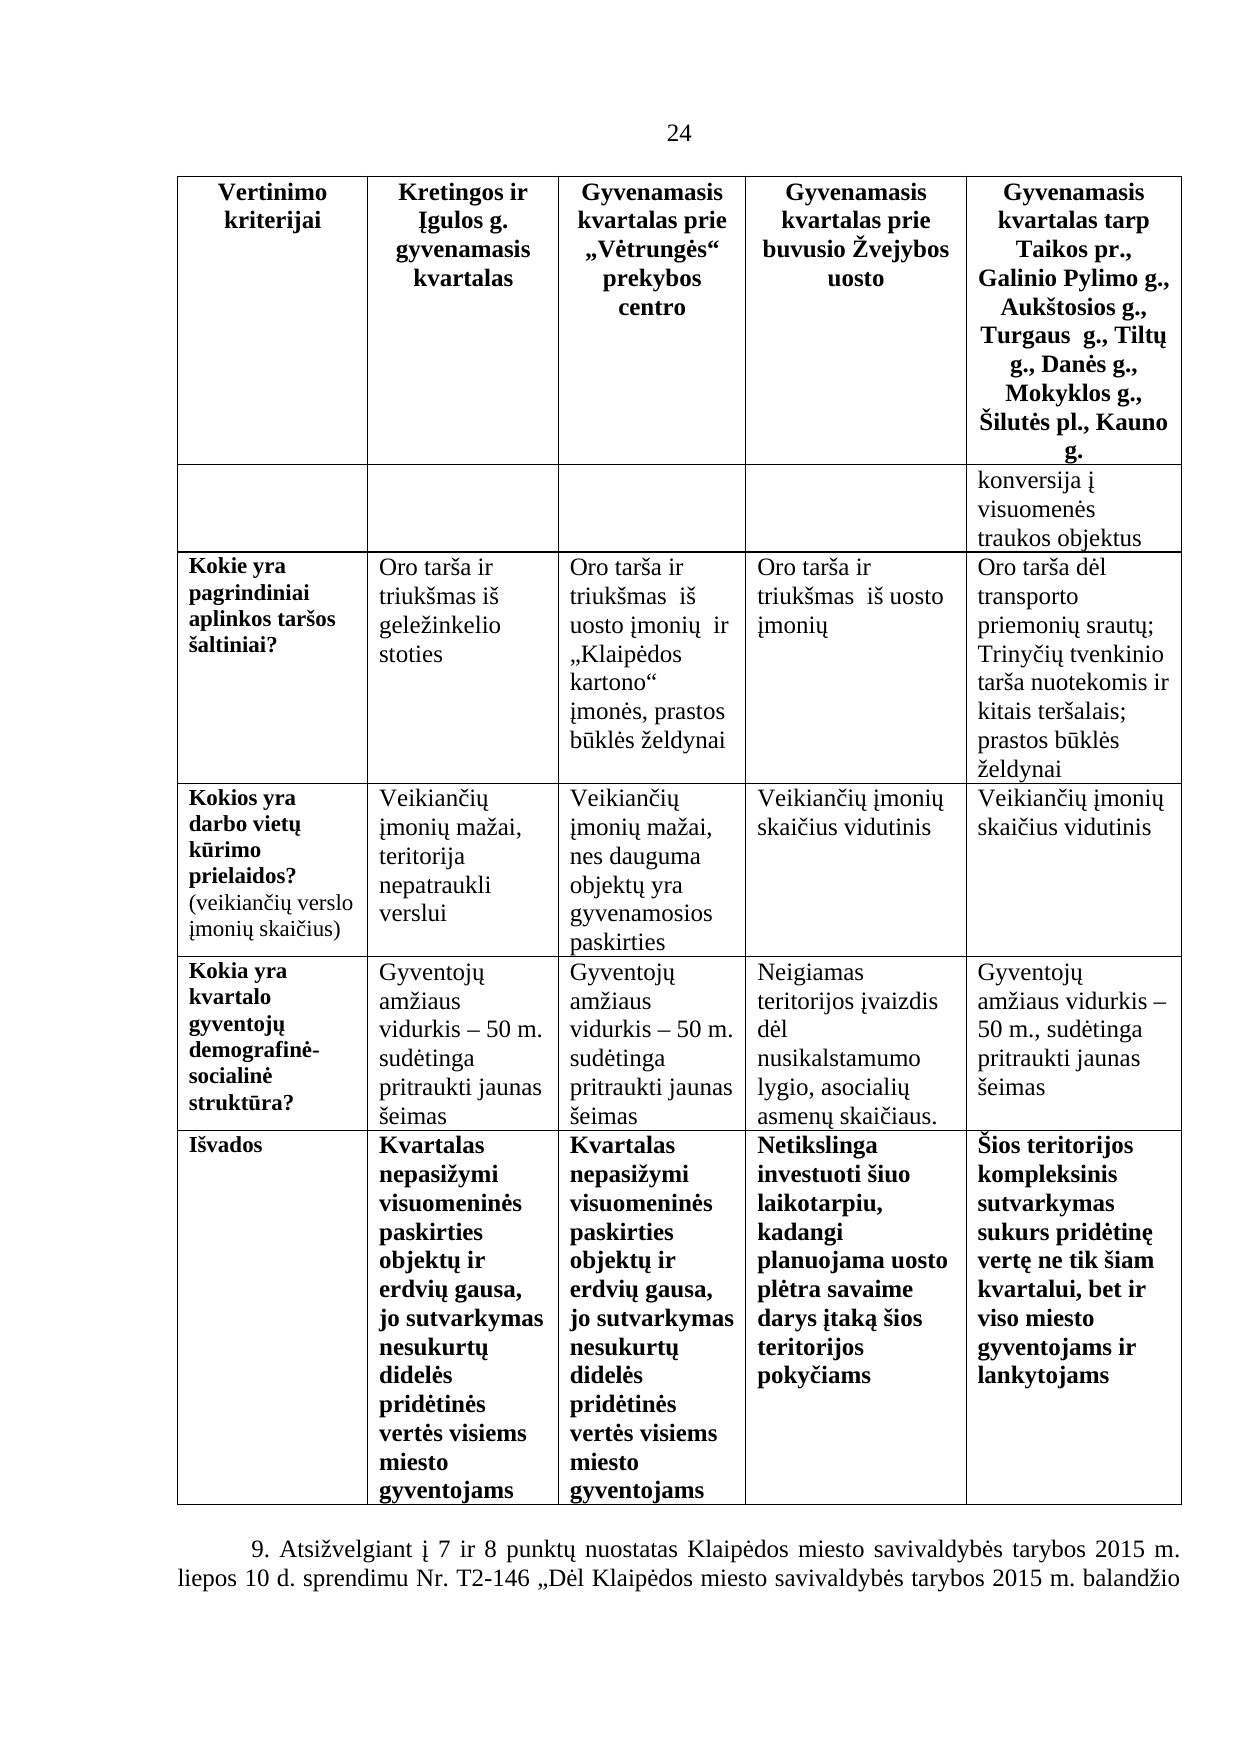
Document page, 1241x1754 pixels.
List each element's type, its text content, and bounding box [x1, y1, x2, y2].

table_cell Oro tarša dėl transporto priemonių srautų; Trinyčių tvenkinio tarša nuotekomis ir kitais teršalais; prastos būklės želdynai [967, 553, 1181, 782]
table_cell Išvados [178, 1131, 367, 1504]
table_cell Oro tarša ir triukšmas iš geležinkelio stoties [368, 553, 558, 782]
table_cell [368, 465, 558, 551]
table_header Kretingos ir Įgulos g. gyvenamasis kvartalas [368, 177, 558, 464]
table_cell Neigiamas teritorijos įvaizdis dėl nusikalstamumo lygio, asocialių asmenų skaičiaus. [746, 957, 966, 1129]
table_cell Netikslinga investuoti šiuo laikotarpiu, kadangi planuojama uosto plėtra savaime darys įtaką šios teritorijos pokyčiams [746, 1131, 966, 1504]
table_cell Gyventojų amžiaus vidurkis – 50 m. sudėtinga pritraukti jaunas šeimas [368, 957, 558, 1129]
table_cell Veikiančių įmonių skaičius vidutinis [746, 784, 966, 956]
table_cell Kokios yra darbo vietų kūrimo prielaidos? (veikiančių verslo įmonių skaičius) [178, 784, 367, 956]
table_cell [178, 465, 367, 551]
table_cell Kokie yra pagrindiniai aplinkos taršos šaltiniai? [178, 553, 367, 782]
table_cell Veikiančių įmonių skaičius vidutinis [967, 784, 1181, 956]
table_cell Šios teritorijos kompleksinis sutvarkymas sukurs pridėtinę vertę ne tik šiam kvartalui, bet ir viso miesto gyventojams ir lankytojams [967, 1131, 1181, 1504]
table_cell Gyventojų amžiaus vidurkis – 50 m. sudėtinga pritraukti jaunas šeimas [559, 957, 745, 1129]
table_cell Kvartalas nepasižymi visuomeninės paskirties objektų ir erdvių gausa, jo sutvarkymas nesukurtų didelės pridėtinės vertės visiems miesto gyventojams [559, 1131, 745, 1504]
table_cell Oro tarša ir triukšmas iš uosto įmonių ir „Klaipėdos kartono“ įmonės, prastos būklės želdynai [559, 553, 745, 782]
table_header Gyvenamasis kvartalas prie „Vėtrungės“ prekybos centro [559, 177, 745, 464]
table_cell Veikiančių įmonių mažai, nes dauguma objektų yra gyvenamosios paskirties [559, 784, 745, 956]
table_header Gyvenamasis kvartalas prie buvusio Žvejybos uosto [746, 177, 966, 464]
table_cell konversija į visuomenės traukos objektus [967, 465, 1181, 551]
table_cell Kvartalas nepasižymi visuomeninės paskirties objektų ir erdvių gausa, jo sutvarkymas nesukurtų didelės pridėtinės vertės visiems miesto gyventojams [368, 1131, 558, 1504]
text 9. Atsižvelgiant į 7 ir 8 punktų nuostatas Klaipėdos miesto savivaldybės tarybos 2015 m. liepos 10 d. sprendimu Nr. T2-146 „Dėl Klaipėdos miesto savivaldybės tarybos 2015 m. balandžio [177, 1534, 1181, 1592]
table_header Vertinimo kriterijai [178, 177, 367, 464]
table_cell Kokia yra kvartalo gyventojų demografinė-socialinė struktūra? [178, 957, 367, 1129]
table_cell [559, 465, 745, 551]
table_cell Gyventojų amžiaus vidurkis – 50 m., sudėtinga pritraukti jaunas šeimas [967, 957, 1181, 1129]
table_cell Oro tarša ir triukšmas iš uosto įmonių [746, 553, 966, 782]
table_header Gyvenamasis kvartalas tarp Taikos pr., Galinio Pylimo g., Aukštosios g., Turgaus g., Tiltų g., Danės g., Mokyklos g., Šilutės pl., Kauno g. [967, 177, 1181, 464]
table_cell [746, 465, 966, 551]
table_cell Veikiančių įmonių mažai, teritorija nepatraukli verslui [368, 784, 558, 956]
